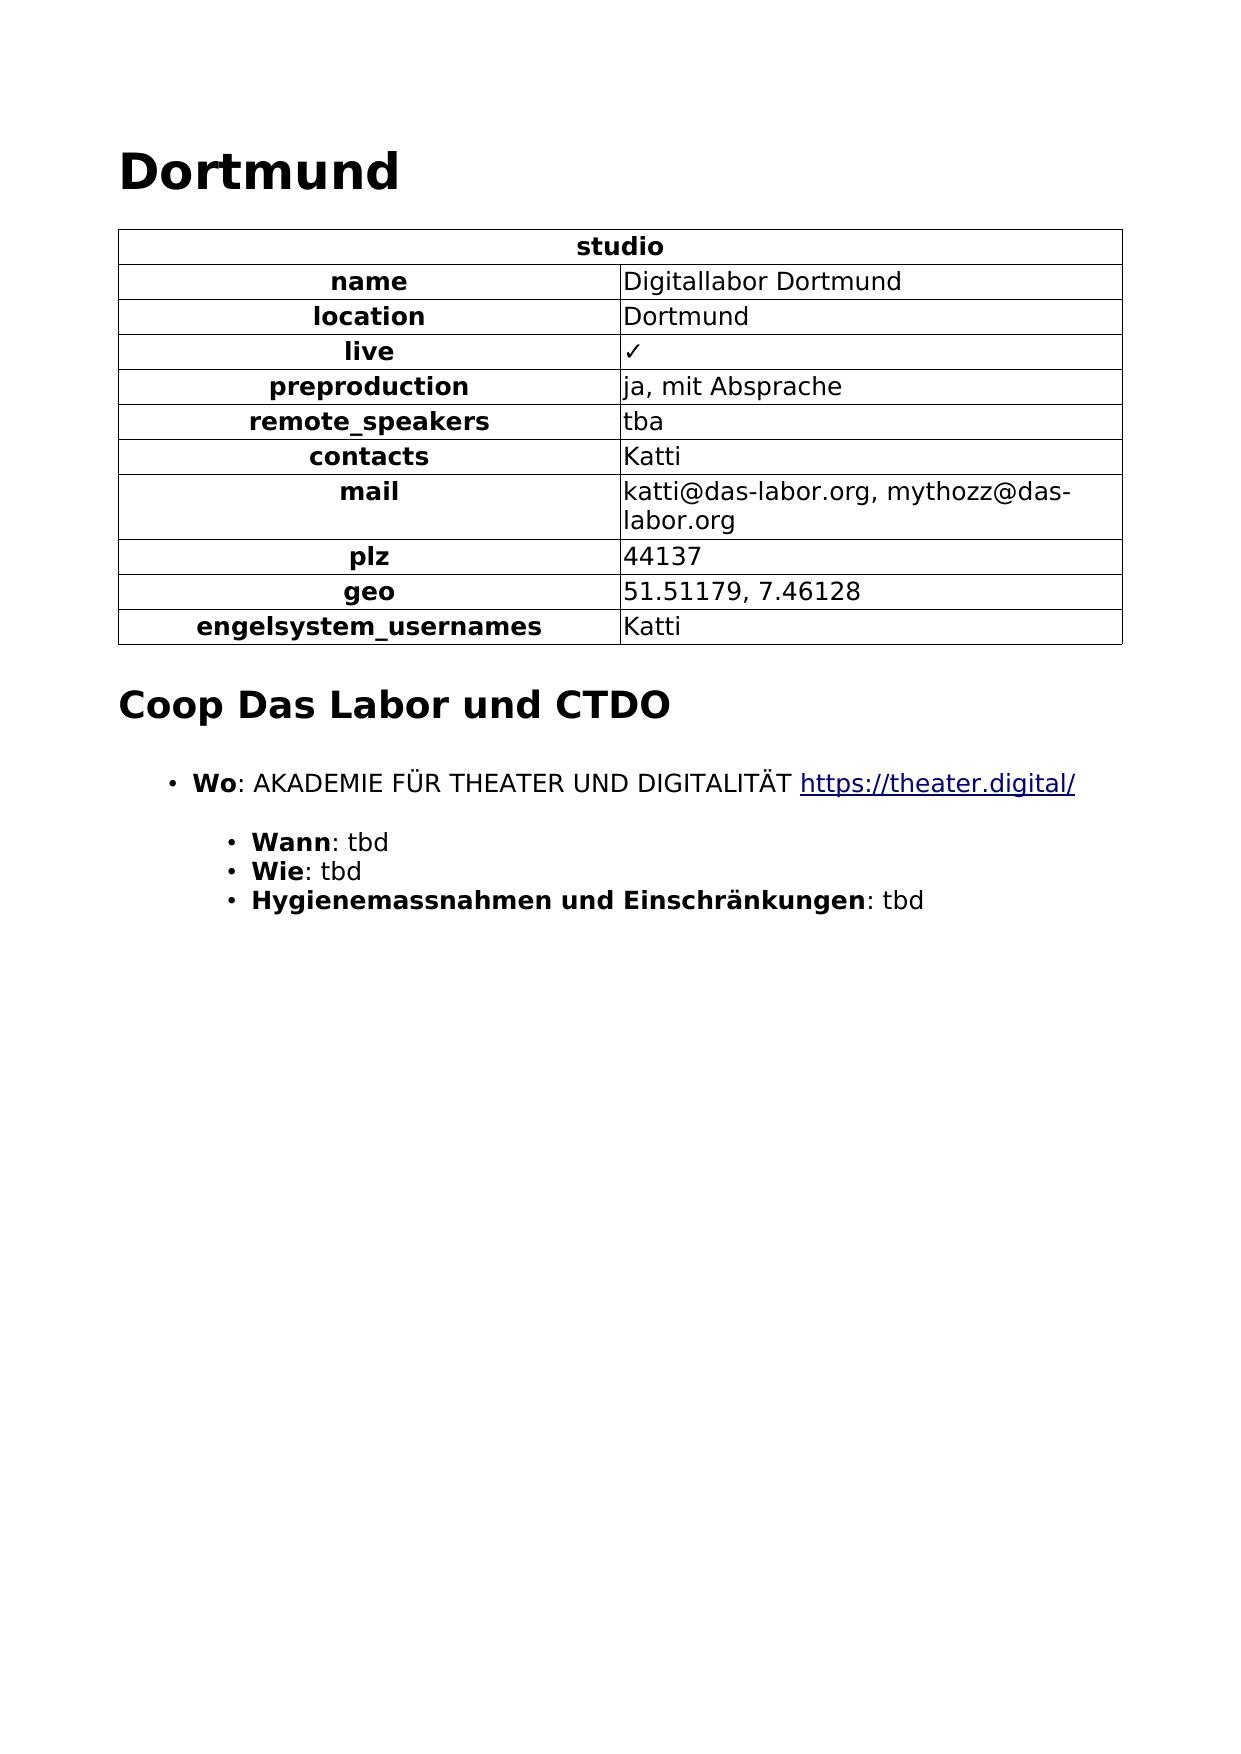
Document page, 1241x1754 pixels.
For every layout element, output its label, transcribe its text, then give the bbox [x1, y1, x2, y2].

list Hygienemassnahmen und Einschränkungen: tbd [236, 886, 1122, 915]
table_cell engelsystem_usernames [119, 610, 620, 644]
list Wo: AKADEMIE FÜR THEATER UND DIGITALITÄT https://theater.digital/ [177, 769, 1122, 828]
table_header studio [119, 230, 1122, 264]
table_cell live [119, 335, 620, 369]
table_cell geo [119, 575, 620, 609]
table_cell ✓ [621, 335, 1122, 369]
subtitle Dortmund [118, 143, 1122, 201]
subtitle Coop Das Labor und CTDO [118, 684, 1122, 727]
table_cell katti@das-labor.org, mythozz@das-labor.org [621, 475, 1122, 539]
table_cell 51.51179, 7.46128 [621, 575, 1122, 609]
table_cell Digitallabor Dortmund [621, 265, 1122, 299]
table_cell plz [119, 540, 620, 574]
table_cell mail [119, 475, 620, 539]
table_cell contacts [119, 440, 620, 474]
table_cell Dortmund [621, 300, 1122, 334]
list Wann: tbd [236, 828, 1122, 857]
table_cell name [119, 265, 620, 299]
table_cell Katti [621, 440, 1122, 474]
table_cell location [119, 300, 620, 334]
table_cell remote_speakers [119, 405, 620, 439]
table_cell 44137 [621, 540, 1122, 574]
table_cell Katti [621, 610, 1122, 644]
table_cell ja, mit Absprache [621, 370, 1122, 404]
table_cell preproduction [119, 370, 620, 404]
list Wie: tbd [236, 857, 1122, 886]
table_cell tba [621, 405, 1122, 439]
